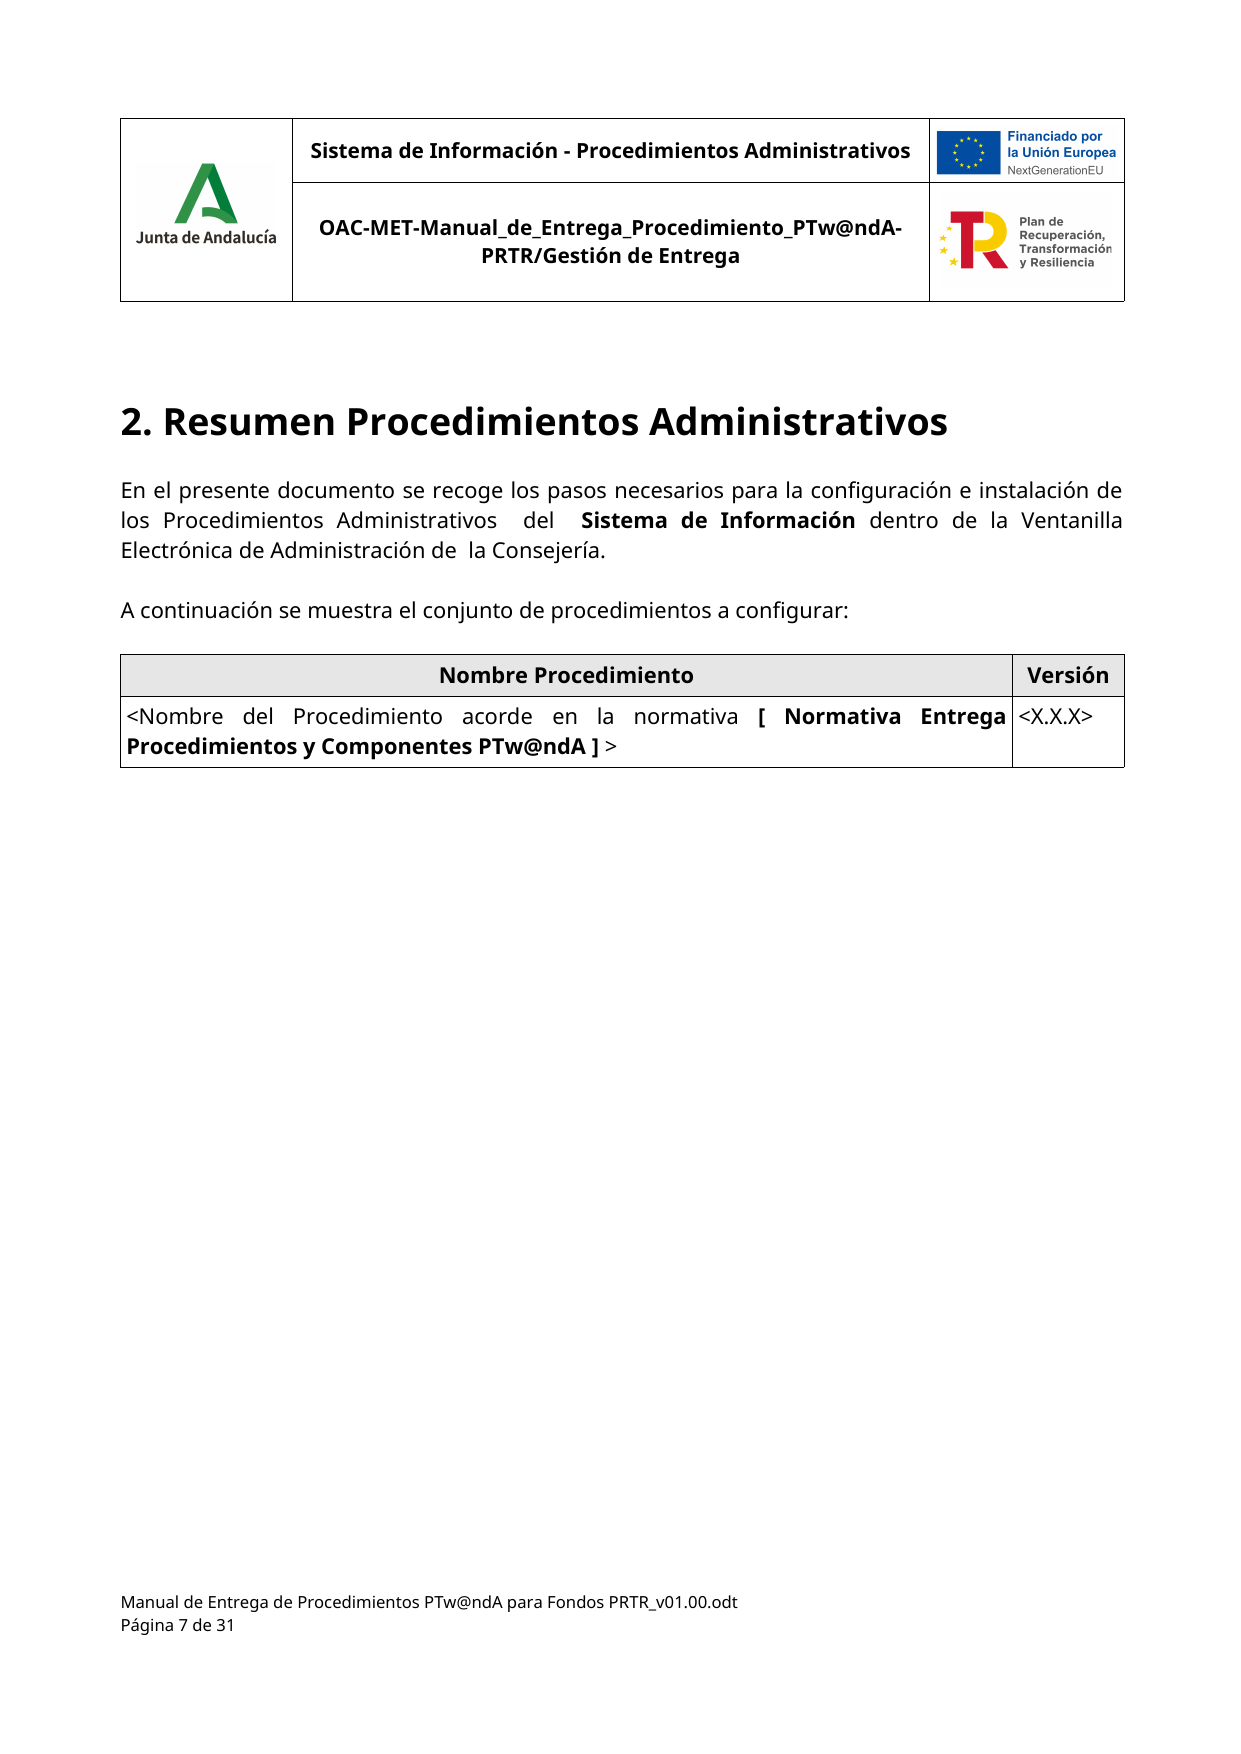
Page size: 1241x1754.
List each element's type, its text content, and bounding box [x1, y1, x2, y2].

picture [932, 125, 1119, 180]
text En el presente documento se recoge los pasos necesarios para la configuración e instalación de los Procedimientos Administrativos del Sistema de Información dentro de la Ventanilla Electrónica de Administración de la Consejería. [120, 475, 1123, 565]
table_header Nombre Procedimiento [121, 655, 1012, 696]
table_cell <Nombre del Procedimiento acorde en la normativa [ Normativa Entrega Procedimientos y Componentes PTw@ndA ] > [121, 697, 1012, 767]
picture [135, 162, 277, 245]
table_cell <X.X.X> [1013, 697, 1124, 767]
text A continuación se muestra el conjunto de procedimientos a configurar: [120, 594, 1123, 624]
table_header Versión [1013, 655, 1124, 696]
picture [939, 191, 1112, 289]
subtitle Resumen Procedimientos Administrativos [120, 395, 1123, 446]
